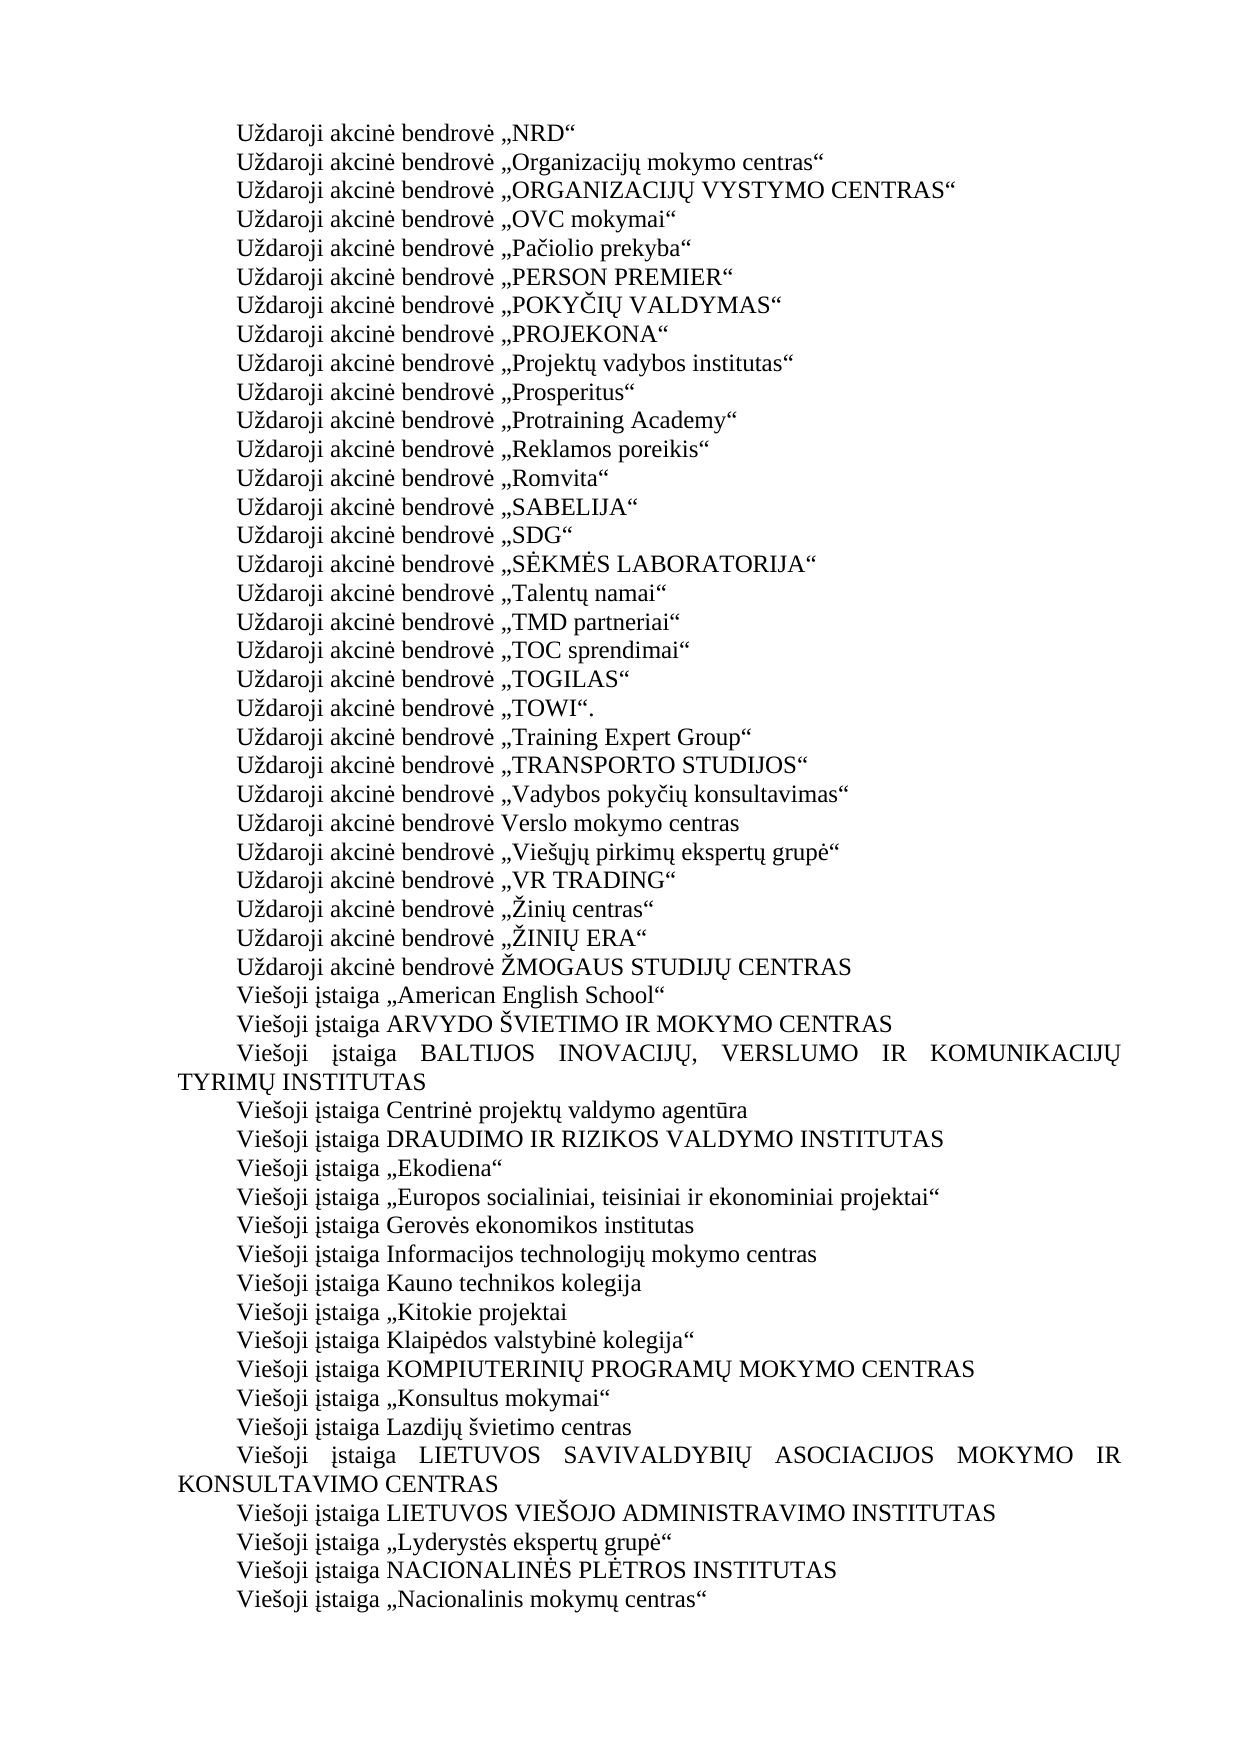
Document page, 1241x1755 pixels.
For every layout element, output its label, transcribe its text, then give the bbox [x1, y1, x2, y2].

text Viešoji įstaiga „Lyderystės ekspertų grupė“ [177, 1527, 1122, 1556]
text Viešoji įstaiga ARVYDO ŠVIETIMO IR MOKYMO CENTRAS [177, 1009, 1122, 1038]
text Uždaroji akcinė bendrovė „VR TRADING“ [177, 866, 1122, 894]
text Viešoji įstaiga Lazdijų švietimo centras [177, 1412, 1122, 1441]
text Viešoji įstaiga KOMPIUTERINIŲ PROGRAMŲ MOKYMO CENTRAS [177, 1354, 1122, 1383]
text Viešoji įstaiga „American English School“ [177, 981, 1122, 1009]
text Uždaroji akcinė bendrovė „TRANSPORTO STUDIJOS“ [177, 751, 1122, 779]
text Uždaroji akcinė bendrovė „Reklamos poreikis“ [177, 434, 1122, 463]
text Uždaroji akcinė bendrovė „Žinių centras“ [177, 894, 1122, 923]
text Uždaroji akcinė bendrovė „TOC sprendimai“ [177, 636, 1122, 664]
text Uždaroji akcinė bendrovė „Pačiolio prekyba“ [177, 233, 1122, 262]
text Uždaroji akcinė bendrovė „Vadybos pokyčių konsultavimas“ [177, 779, 1122, 808]
text Uždaroji akcinė bendrovė „ORGANIZACIJŲ VYSTYMO CENTRAS“ [177, 176, 1122, 204]
text Uždaroji akcinė bendrovė „SABELIJA“ [177, 492, 1122, 521]
text Uždaroji akcinė bendrovė „SĖKMĖS LABORATORIJA“ [177, 549, 1122, 578]
text Uždaroji akcinė bendrovė Verslo mokymo centras [177, 808, 1122, 837]
text Uždaroji akcinė bendrovė „TMD partneriai“ [177, 607, 1122, 636]
text Viešoji įstaiga LIETUVOS VIEŠOJO ADMINISTRAVIMO INSTITUTAS [177, 1498, 1122, 1527]
text Uždaroji akcinė bendrovė „Organizacijų mokymo centras“ [177, 147, 1122, 176]
text Viešoji įstaiga „Kitokie projektai [177, 1297, 1122, 1326]
text Uždaroji akcinė bendrovė „NRD“ [177, 118, 1122, 147]
text Uždaroji akcinė bendrovė „PROJEKONA“ [177, 319, 1122, 348]
text Uždaroji akcinė bendrovė „Romvita“ [177, 463, 1122, 492]
text Viešoji įstaiga „Konsultus mokymai“ [177, 1383, 1122, 1412]
text Uždaroji akcinė bendrovė „Projektų vadybos institutas“ [177, 348, 1122, 377]
text Uždaroji akcinė bendrovė „TOWI“. [177, 693, 1122, 722]
text Uždaroji akcinė bendrovė „Training Expert Group“ [177, 722, 1122, 751]
text Viešoji įstaiga LIETUVOS SAVIVALDYBIŲ ASOCIACIJOS MOKYMO IR KONSULTAVIMO CENTRAS [177, 1441, 1122, 1498]
text Uždaroji akcinė bendrovė „Viešųjų pirkimų ekspertų grupė“ [177, 837, 1122, 866]
text Uždaroji akcinė bendrovė „SDG“ [177, 521, 1122, 549]
text Viešoji įstaiga DRAUDIMO IR RIZIKOS VALDYMO INSTITUTAS [177, 1124, 1122, 1153]
text Viešoji įstaiga Gerovės ekonomikos institutas [177, 1211, 1122, 1239]
text Viešoji įstaiga „Nacionalinis mokymų centras“ [177, 1584, 1122, 1613]
text Viešoji įstaiga Kauno technikos kolegija [177, 1268, 1122, 1297]
text Uždaroji akcinė bendrovė ŽMOGAUS STUDIJŲ CENTRAS [177, 952, 1122, 981]
text Viešoji įstaiga „Europos socialiniai, teisiniai ir ekonominiai projektai“ [177, 1182, 1122, 1211]
text Viešoji įstaiga NACIONALINĖS PLĖTROS INSTITUTAS [177, 1556, 1122, 1584]
text Uždaroji akcinė bendrovė „OVC mokymai“ [177, 204, 1122, 233]
text Viešoji įstaiga Centrinė projektų valdymo agentūra [177, 1096, 1122, 1124]
text Viešoji įstaiga Klaipėdos valstybinė kolegija“ [177, 1326, 1122, 1354]
text Viešoji įstaiga „Ekodiena“ [177, 1153, 1122, 1182]
text Uždaroji akcinė bendrovė „POKYČIŲ VALDYMAS“ [177, 291, 1122, 319]
text Uždaroji akcinė bendrovė „ŽINIŲ ERA“ [177, 923, 1122, 952]
text Uždaroji akcinė bendrovė „Talentų namai“ [177, 578, 1122, 607]
text Uždaroji akcinė bendrovė „TOGILAS“ [177, 664, 1122, 693]
text Uždaroji akcinė bendrovė „PERSON PREMIER“ [177, 262, 1122, 291]
text Uždaroji akcinė bendrovė „Protraining Academy“ [177, 406, 1122, 434]
text Viešoji įstaiga Informacijos technologijų mokymo centras [177, 1239, 1122, 1268]
text Uždaroji akcinė bendrovė „Prosperitus“ [177, 377, 1122, 406]
text Viešoji įstaiga BALTIJOS INOVACIJŲ, VERSLUMO IR KOMUNIKACIJŲ TYRIMŲ INSTITUTAS [177, 1038, 1122, 1096]
